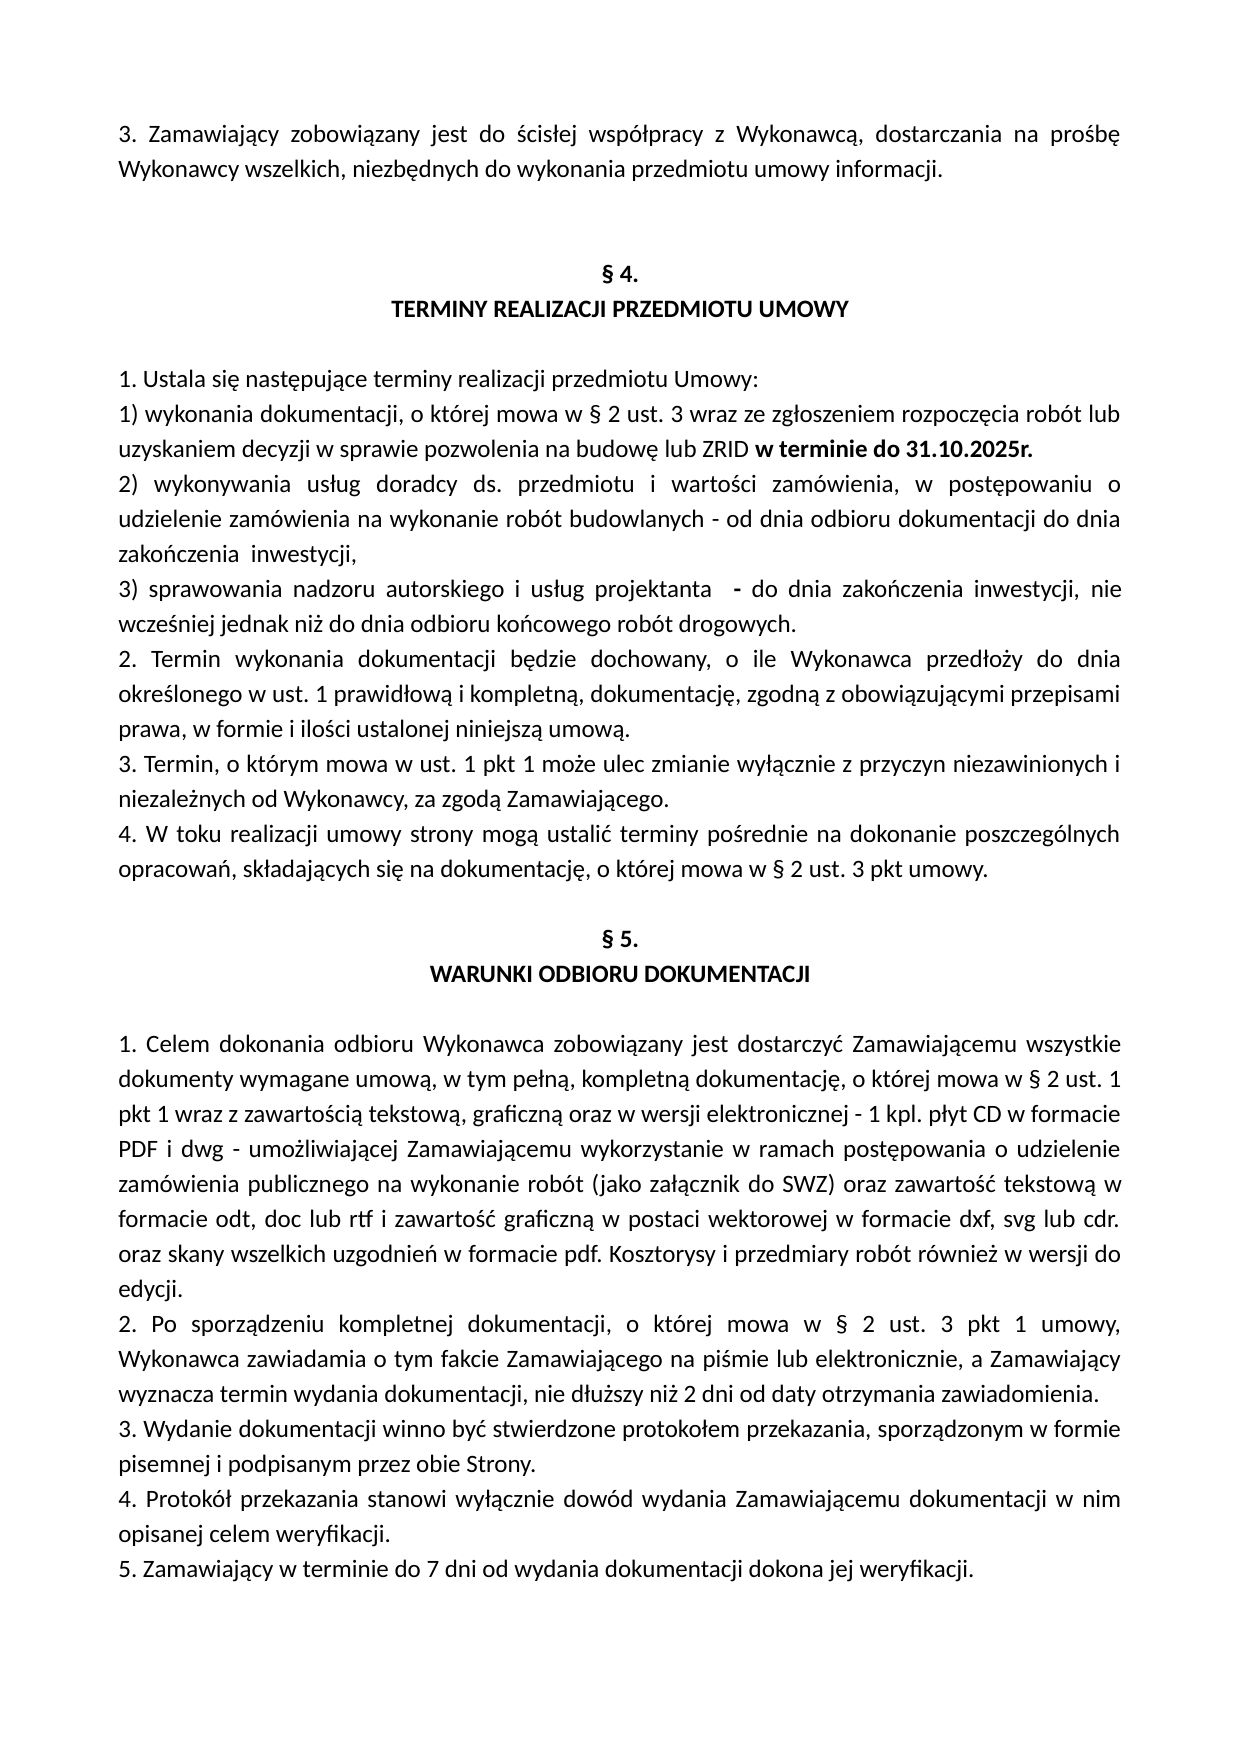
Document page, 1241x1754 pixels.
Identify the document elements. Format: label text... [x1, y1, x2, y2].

list 1. Celem dokonania odbioru Wykonawca zobowiązany jest dostarczyć Zamawiającemu wszystkie dokumenty wymagane umową, w tym pełną, kompletną dokumentację, o której mowa w § 2 ust. 1 pkt 1 wraz z zawartością tekstową, graficzną oraz w wersji elektronicznej - 1 kpl. płyt CD w formacie PDF i dwg - umożliwiającej Zamawiającemu wykorzystanie w ramach postępowania o udzielenie zamówienia publicznego na wykonanie robót (jako załącznik do SWZ) oraz zawartość tekstową w formacie odt, doc lub rtf i zawartość graficzną w postaci wektorowej w formacie dxf, svg lub cdr. oraz skany wszelkich uzgodnień w formacie pdf. Kosztorysy i przedmiary robót również w wersji do edycji. [118, 1028, 1122, 1304]
text § 5. [118, 923, 1122, 954]
list 5. Zamawiający w terminie do 7 dni od wydania dokumentacji dokona jej weryfikacji. [118, 1553, 1122, 1584]
list 2) wykonywania usług doradcy ds. przedmiotu i wartości zamówienia, w postępowaniu o udzielenie zamówienia na wykonanie robót budowlanych - od dnia odbioru dokumentacji do dnia zakończenia inwestycji, [118, 468, 1122, 569]
list 3) sprawowania nadzoru autorskiego i usług projektanta - do dnia zakończenia inwestycji, nie wcześniej jednak niż do dnia odbioru końcowego robót drogowych. [118, 573, 1122, 639]
list 1) wykonania dokumentacji, o której mowa w § 2 ust. 3 wraz ze zgłoszeniem rozpoczęcia robót lub uzyskaniem decyzji w sprawie pozwolenia na budowę lub ZRID w terminie do 31.10.2025r. [118, 398, 1122, 464]
list 2. Termin wykonania dokumentacji będzie dochowany, o ile Wykonawca przedłoży do dnia określonego w ust. 1 prawidłową i kompletną, dokumentację, zgodną z obowiązującymi przepisami prawa, w formie i ilości ustalonej niniejszą umową. [118, 643, 1122, 744]
text 3. Zamawiający zobowiązany jest do ścisłej współpracy z Wykonawcą, dostarczania na prośbę Wykonawcy wszelkich, niezbędnych do wykonania przedmiotu umowy informacji. [118, 118, 1122, 184]
text TERMINY REALIZACJI PRZEDMIOTU UMOWY [118, 293, 1122, 324]
list 3. Wydanie dokumentacji winno być stwierdzone protokołem przekazania, sporządzonym w formie pisemnej i podpisanym przez obie Strony. [118, 1413, 1122, 1479]
list 2. Po sporządzeniu kompletnej dokumentacji, o której mowa w § 2 ust. 3 pkt 1 umowy, Wykonawca zawiadamia o tym fakcie Zamawiającego na piśmie lub elektronicznie, a Zamawiający wyznacza termin wydania dokumentacji, nie dłuższy niż 2 dni od daty otrzymania zawiadomienia. [118, 1308, 1122, 1409]
text § 4. [118, 258, 1122, 289]
text WARUNKI ODBIORU DOKUMENTACJI [118, 958, 1122, 989]
list 4. W toku realizacji umowy strony mogą ustalić terminy pośrednie na dokonanie poszczególnych opracowań, składających się na dokumentację, o której mowa w § 2 ust. 3 pkt umowy. [118, 818, 1122, 884]
list 3. Termin, o którym mowa w ust. 1 pkt 1 może ulec zmianie wyłącznie z przyczyn niezawinionych i niezależnych od Wykonawcy, za zgodą Zamawiającego. [118, 748, 1122, 814]
text 1. Ustala się następujące terminy realizacji przedmiotu Umowy: [118, 363, 1122, 394]
list 4. Protokół przekazania stanowi wyłącznie dowód wydania Zamawiającemu dokumentacji w nim opisanej celem weryfikacji. [118, 1483, 1122, 1549]
